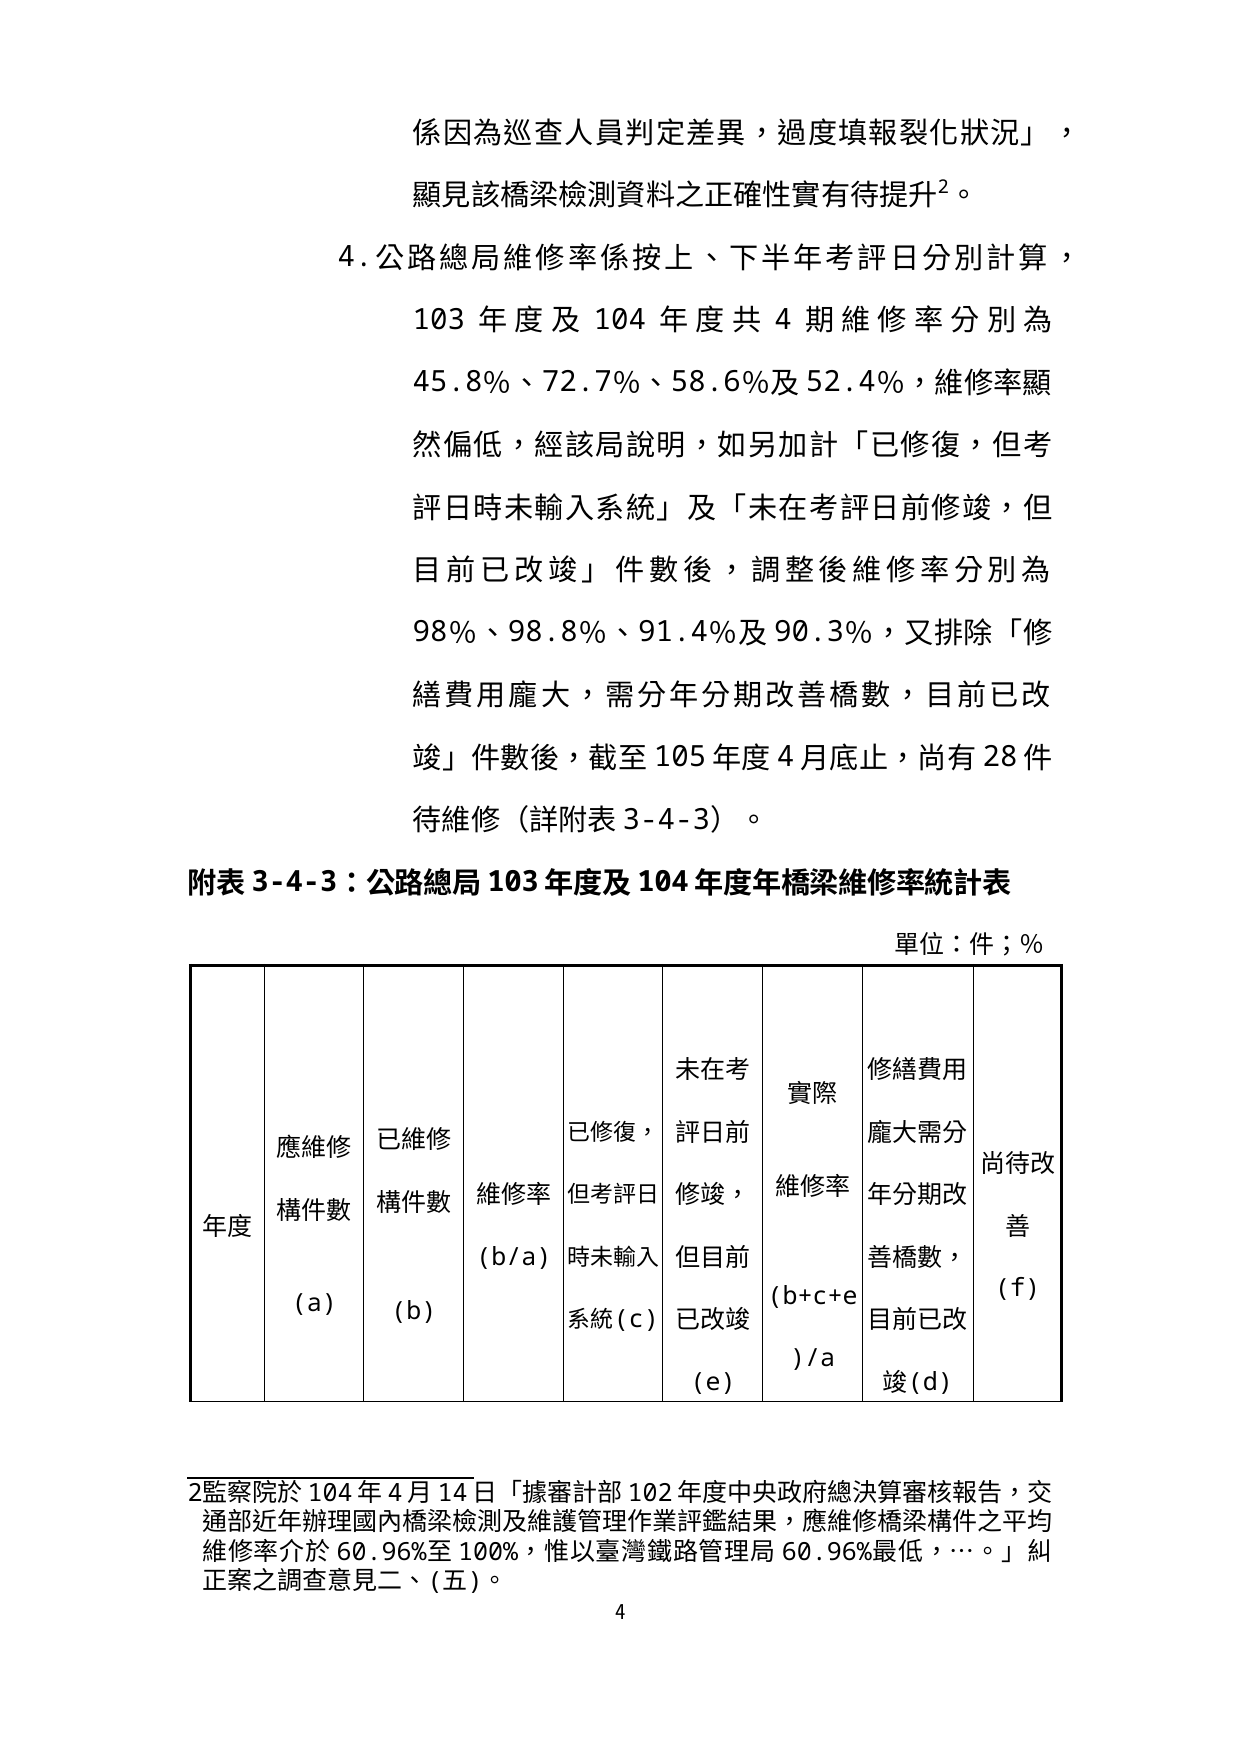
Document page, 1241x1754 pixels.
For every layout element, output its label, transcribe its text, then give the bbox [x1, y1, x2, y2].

text 單位：件；％ [187, 901, 1044, 964]
list 臺鐵局表示符合前揭DERU評估標準之應維修構件數較少，均已維修完成，惟查該局101年度及102年度維修率偏低，經監察院調查後，臺鐵局說明略以：「經再行檢視，研判橋梁結構狀況尚可；係因為巡查人員判定差異，過度填報裂化狀況」，顯見該橋梁檢測資料之正確性實有待提升。 [337, 89, 1053, 214]
table_header 實際 維修率 (b+c+e)/a [763, 967, 862, 1401]
table_header 已修復，但考評日時未輸入系統(c) [564, 967, 662, 1401]
table_header 修繕費用龐大需分年分期改善橋數，目前已改竣(d) [863, 967, 973, 1401]
text 附表3-4-3：公路總局103年度及104年度年橋梁維修率統計表 [187, 839, 1090, 901]
table_header 尚待改善 (f) [974, 967, 1060, 1401]
table_header 未在考評日前修竣，但目前已改竣(e) [663, 967, 762, 1401]
list 公路總局維修率係按上、下半年考評日分別計算，103年度及104年度共4期維修率分別為45.8％、72.7％、58.6％及52.4％，維修率顯然偏低，經該局說明，如另加計「已修復，但考評日時未輸入系統」及「未在考評日前修竣，但目前已改竣」件數後，調整後維修率分別為98％、98.8％、91.4％及90.3％，又排除「修繕費用龐大，需分年分期改善橋數，目前已改竣」件數後，截至105年度4月底止，尚有28件待維修（詳附表3-4-3）。 [337, 214, 1053, 839]
table_header 應維修構件數 (a) [265, 967, 363, 1401]
list 監察院於104年4月14日「據審計部102年度中央政府總決算審核報告，交通部近年辦理國內橋梁檢測及維護管理作業評鑑結果，應維修橋梁構件之平均維修率介於60.96%至100%，惟以臺灣鐵路管理局60.96%最低，…。」糾正案之調查意見二、(五)。 [187, 1478, 1053, 1595]
table_header 維修率(b/a) [464, 967, 563, 1401]
table_header 已維修構件數 (b) [364, 967, 463, 1401]
table_header 年度 [192, 967, 264, 1401]
